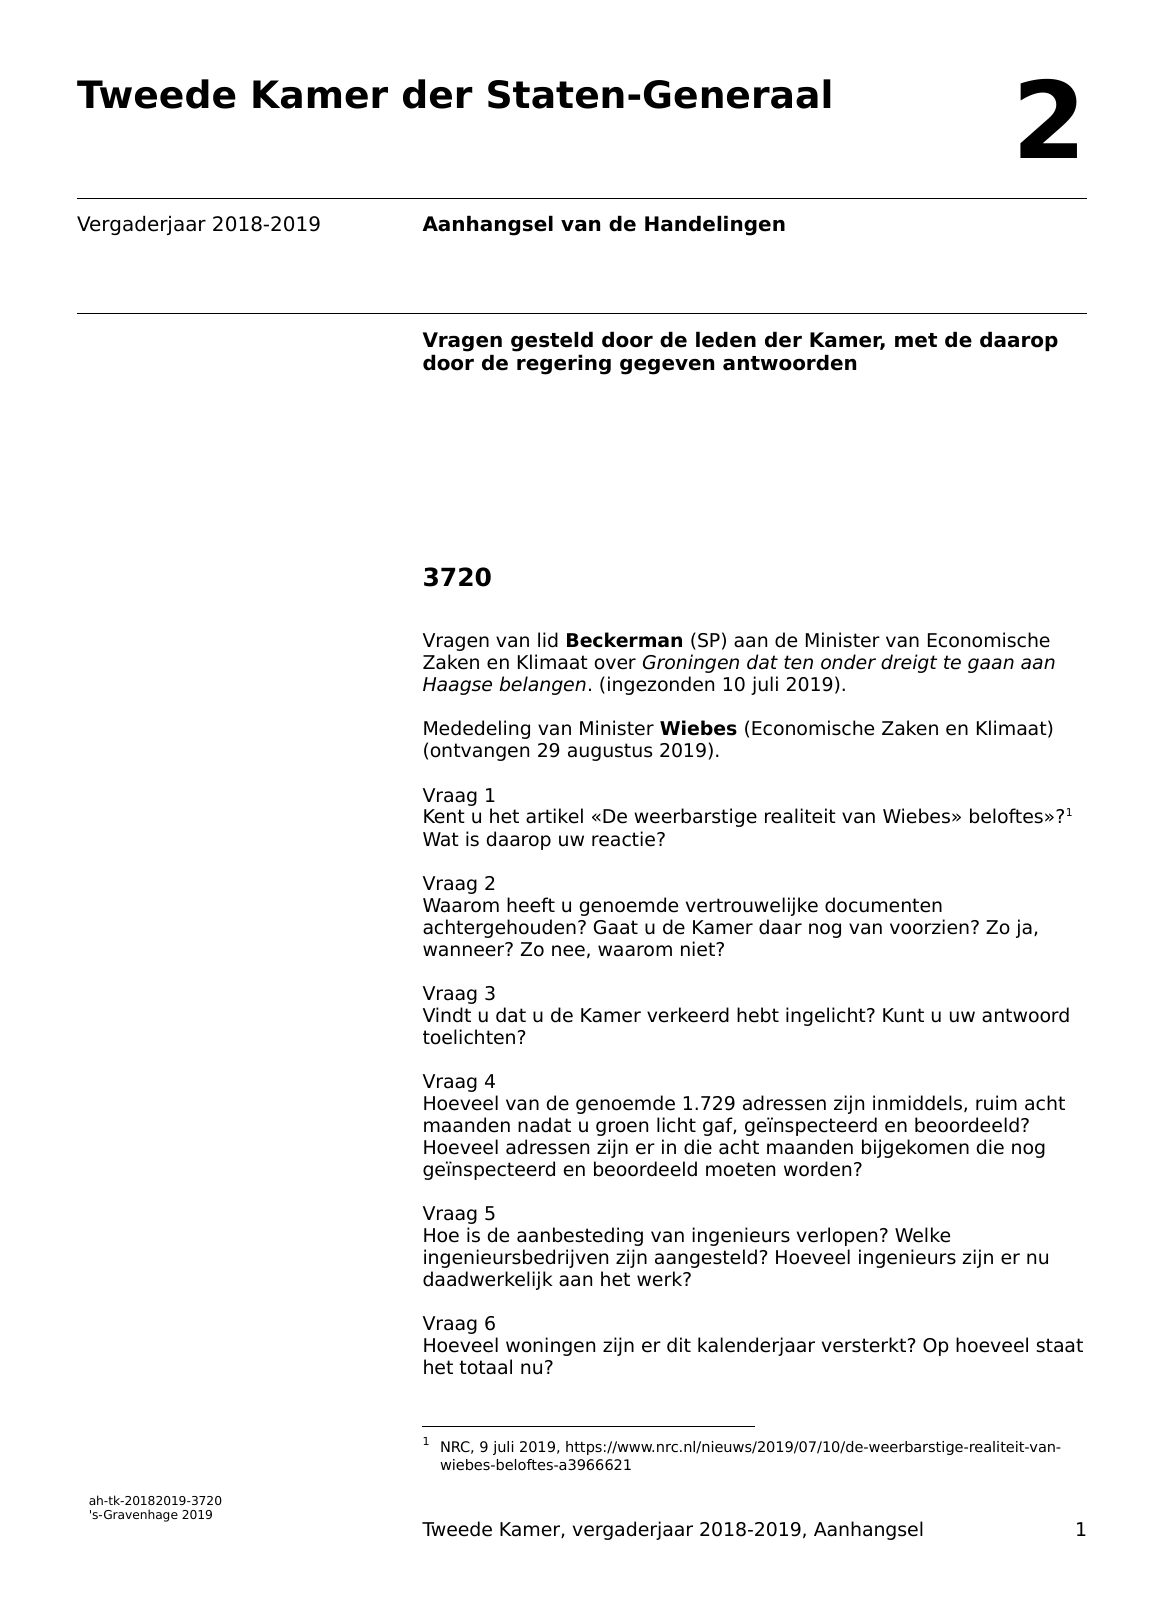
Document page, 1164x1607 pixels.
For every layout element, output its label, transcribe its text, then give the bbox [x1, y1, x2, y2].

table_cell Vergaderjaar 2018-2019 [77, 199, 422, 313]
text Vraag 2 [422, 873, 1087, 894]
text ah-tk-20182019-3720 [88, 1494, 323, 1508]
text Waarom heeft u genoemde vertrouwelijke documenten achtergehouden? Gaat u de Kamer daar nog van voorzien? Zo ja, wanneer? Zo nee, waarom niet? [422, 894, 1087, 961]
text Mededeling van Minister Wiebes (Economische Zaken en Klimaat) (ontvangen 29 augustus 2019). [422, 718, 1087, 762]
text Vraag 4 [422, 1071, 1087, 1093]
text Hoe is de aanbesteding van ingenieurs verlopen? Welke ingenieursbedrijven zijn aangesteld? Hoeveel ingenieurs zijn er nu daadwerkelijk aan het werk? [422, 1225, 1087, 1291]
text Vindt u dat u de Kamer verkeerd hebt ingelicht? Kunt u uw antwoord toelichten? [422, 1005, 1087, 1049]
text Hoeveel woningen zijn er dit kalenderjaar versterkt? Op hoeveel staat het totaal nu? [422, 1335, 1087, 1379]
text Hoeveel van de genoemde 1.729 adressen zijn inmiddels, ruim acht maanden nadat u groen licht gaf, geïnspecteerd en beoordeeld? Hoeveel adressen zijn er in die acht maanden bijgekomen die nog geïnspecteerd en beoordeeld moeten worden? [422, 1093, 1087, 1181]
table_header 2 [886, 59, 1087, 198]
text Vragen van lid Beckerman (SP) aan de Minister van Economische Zaken en Klimaat over Groningen dat ten onder dreigt te gaan aan Haagse belangen. (ingezonden 10 juli 2019). [422, 630, 1087, 696]
text 3720 [422, 563, 1087, 592]
text Kent u het artikel «De weerbarstige realiteit van Wiebes» beloftes»? Wat is daarop uw reactie? [422, 806, 1087, 850]
text Vraag 5 [422, 1203, 1087, 1225]
table_cell [77, 314, 422, 375]
table_header Tweede Kamer der Staten-Generaal [77, 59, 886, 198]
text Vraag 6 [422, 1313, 1087, 1335]
text 's-Gravenhage 2019 [88, 1508, 323, 1522]
text NRC, 9 juli 2019, https://www.nrc.nl/nieuws/2019/07/10/de-weerbarstige-realiteit-van-wiebes-beloftes-a3966621 [422, 1435, 1087, 1474]
text Vraag 3 [422, 983, 1087, 1005]
text Vraag 1 [422, 784, 1087, 806]
table_cell Vragen gesteld door de leden der Kamer, met de daarop door de regering gegeven antwoorden [422, 314, 1087, 375]
table_cell Aanhangsel van de Handelingen [422, 199, 1087, 313]
